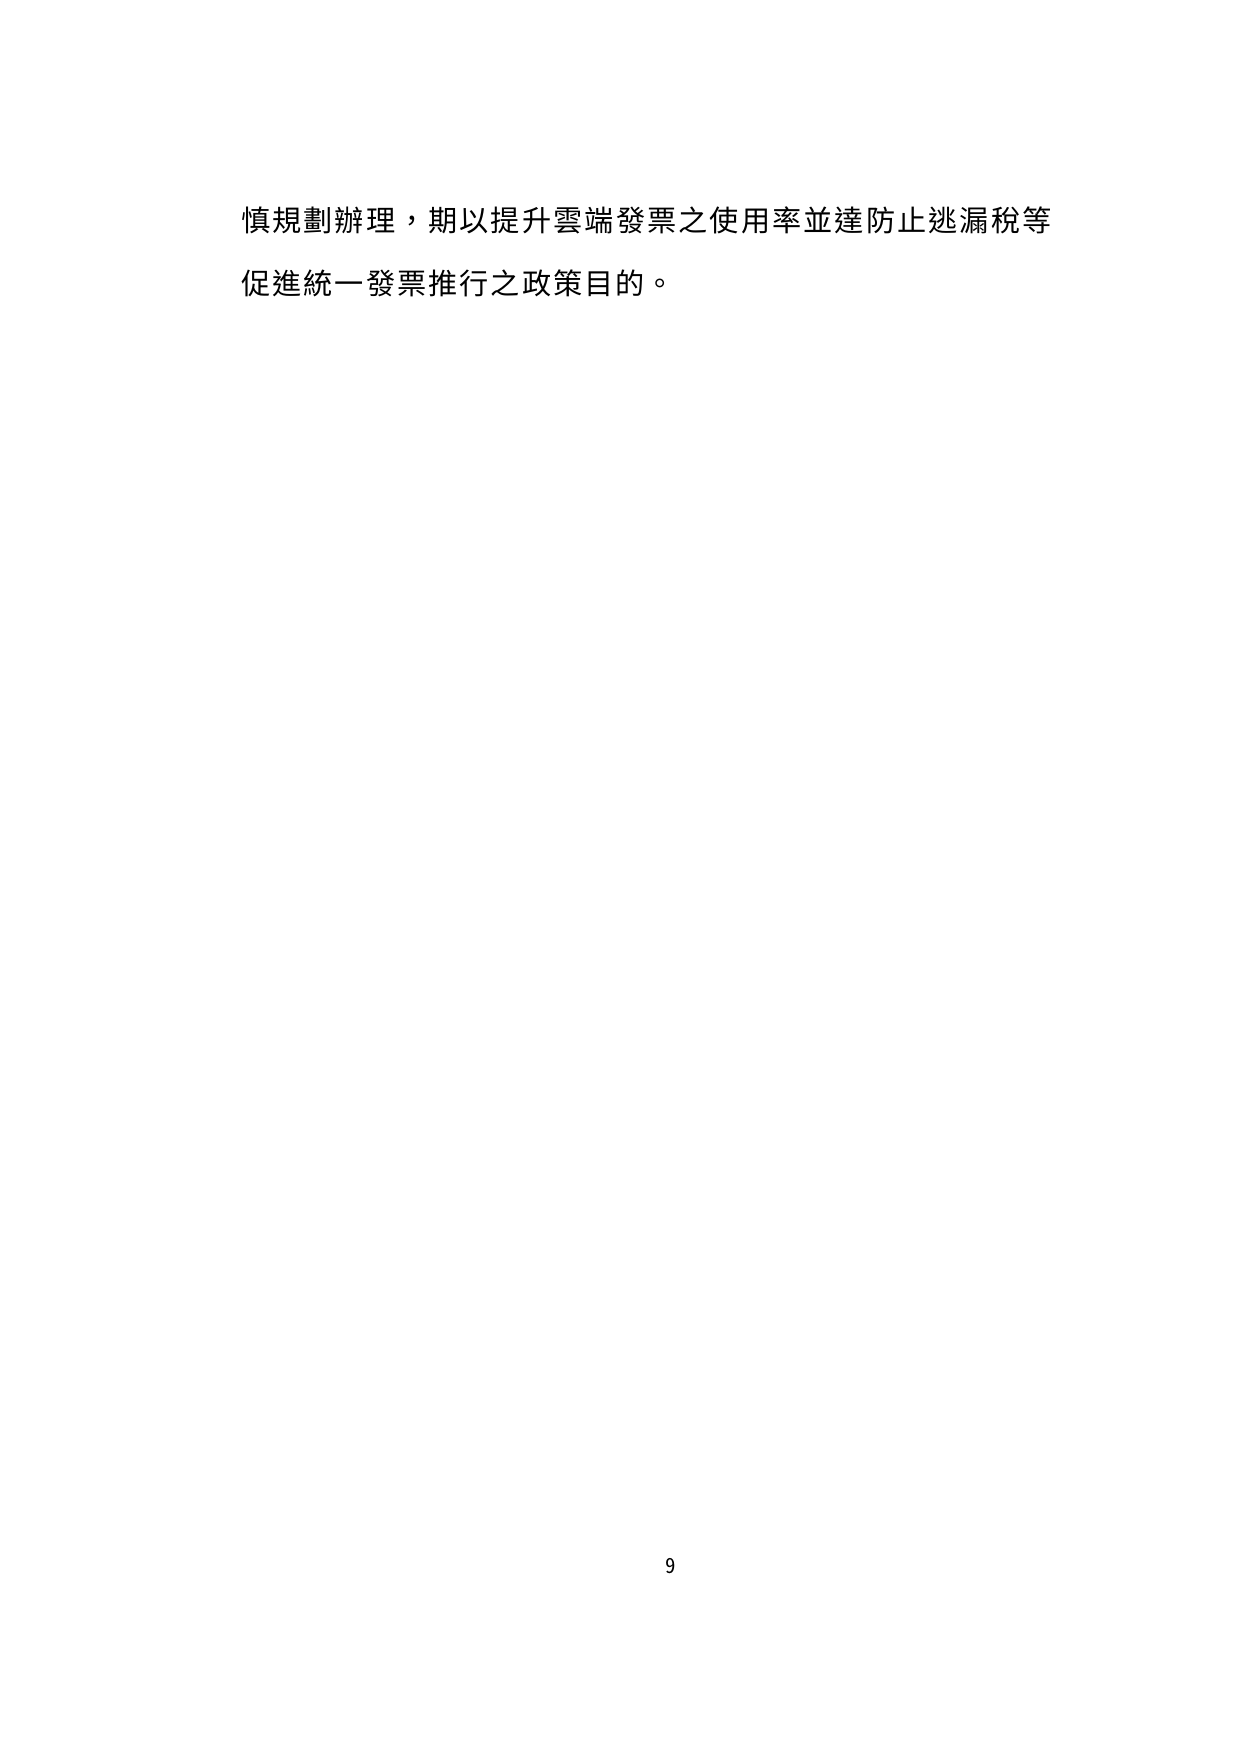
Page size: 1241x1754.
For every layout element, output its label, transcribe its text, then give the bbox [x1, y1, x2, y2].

text 綜上，因預估全國營業稅收入總額將較113年度大幅成長，爰依法提列辦理統一發票給獎獎金及推行費用之預算數隨之劇增35.40億元，除宜妥適規劃相關給獎獎別、組數及獎金金額外，透過各種管道推行統一發票之宣傳費增幅亦不低，鑒於每單位之兌獎手續費將隨雲端發票使用普及而下降，允宜檢視近年利用各項宣傳工具之實際效益，秉撙節原則審慎規劃辦理，期以提升雲端發票之使用率並達防止逃漏稅等促進統一發票推行之政策目的。 [236, 177, 1063, 302]
